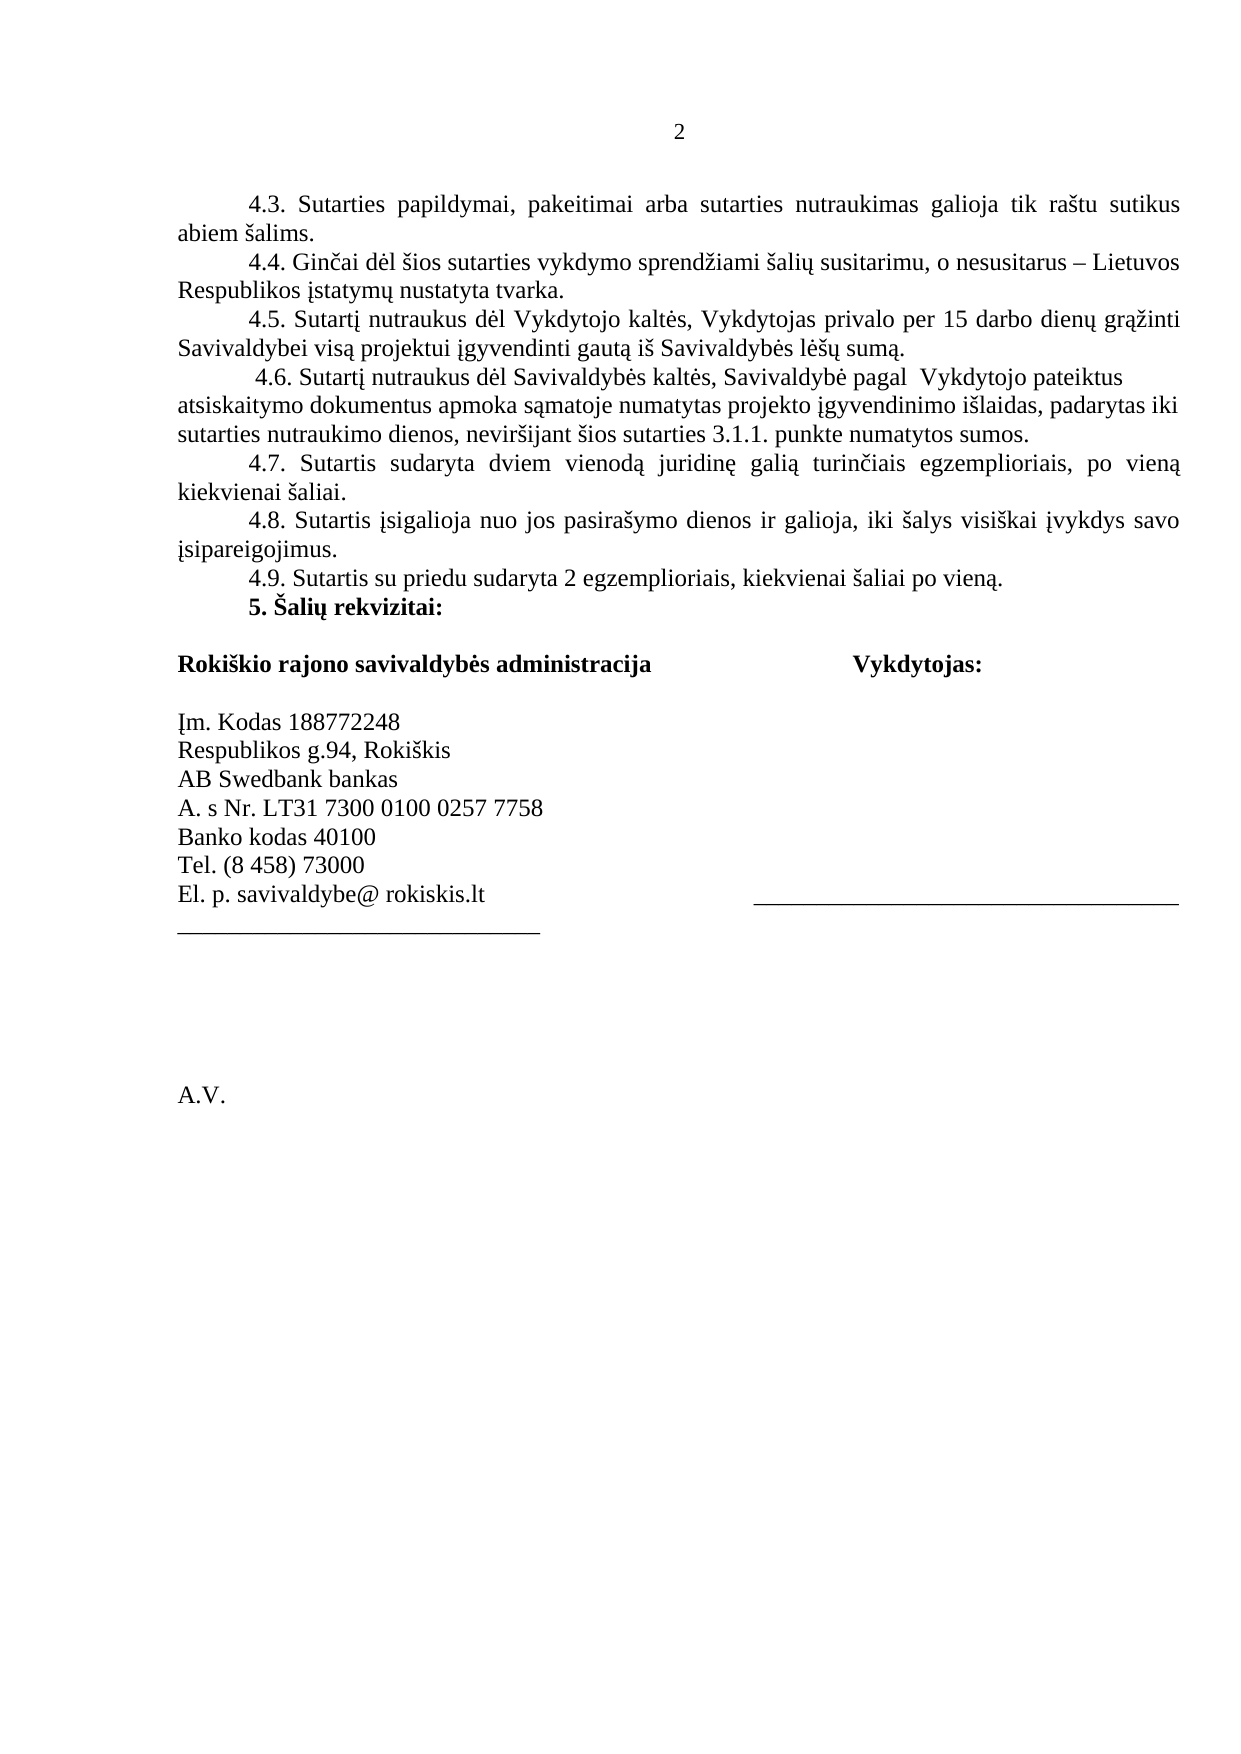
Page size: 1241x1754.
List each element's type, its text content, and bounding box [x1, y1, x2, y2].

text A.V. [177, 1081, 1181, 1109]
text El. p. savivaldybe@ rokiskis.lt __________________________________ [177, 879, 1181, 908]
text 4.4. Ginčai dėl šios sutarties vykdymo sprendžiami šalių susitarimu, o nesusitarus – Lietuvos Respublikos įstatymų nustatyta tvarka. [177, 247, 1181, 304]
text Banko kodas 40100 [177, 822, 1181, 851]
text _____________________________ [177, 908, 1181, 937]
text 5. Šalių rekvizitai: [177, 592, 1181, 621]
text AB Swedbank bankas [177, 764, 1181, 793]
text Rokiškio rajono savivaldybės administracija Vykdytojas: [177, 649, 1181, 678]
text 4.8. Sutartis įsigalioja nuo jos pasirašymo dienos ir galioja, iki šalys visiškai įvykdys savo įsipareigojimus. [177, 506, 1181, 563]
text Respublikos g.94, Rokiškis [177, 736, 1181, 764]
text 4.7. Sutartis sudaryta dviem vienodą juridinę galią turinčiais egzemplioriais, po vieną kiekvienai šaliai. [177, 448, 1181, 506]
text Tel. (8 458) 73000 [177, 851, 1181, 879]
text Įm. Kodas 188772248 [177, 707, 1181, 736]
text A. s Nr. LT31 7300 0100 0257 7758 [177, 793, 1181, 822]
text 4.9. Sutartis su priedu sudaryta 2 egzemplioriais, kiekvienai šaliai po vieną. [177, 563, 1181, 592]
text 4.5. Sutartį nutraukus dėl Vykdytojo kaltės, Vykdytojas privalo per 15 darbo dienų grąžinti Savivaldybei visą projektui įgyvendinti gautą iš Savivaldybės lėšų sumą. [177, 304, 1181, 362]
text 4.6. Sutartį nutraukus dėl Savivaldybės kaltės, Savivaldybė pagal Vykdytojo pateiktus atsiskaitymo dokumentus apmoka sąmatoje numatytas projekto įgyvendinimo išlaidas, padarytas iki sutarties nutraukimo dienos, neviršijant šios sutarties 3.1.1. punkte numatytos sumos. [177, 362, 1181, 448]
text 4.3. Sutarties papildymai, pakeitimai arba sutarties nutraukimas galioja tik raštu sutikus abiem šalims. [177, 189, 1181, 247]
